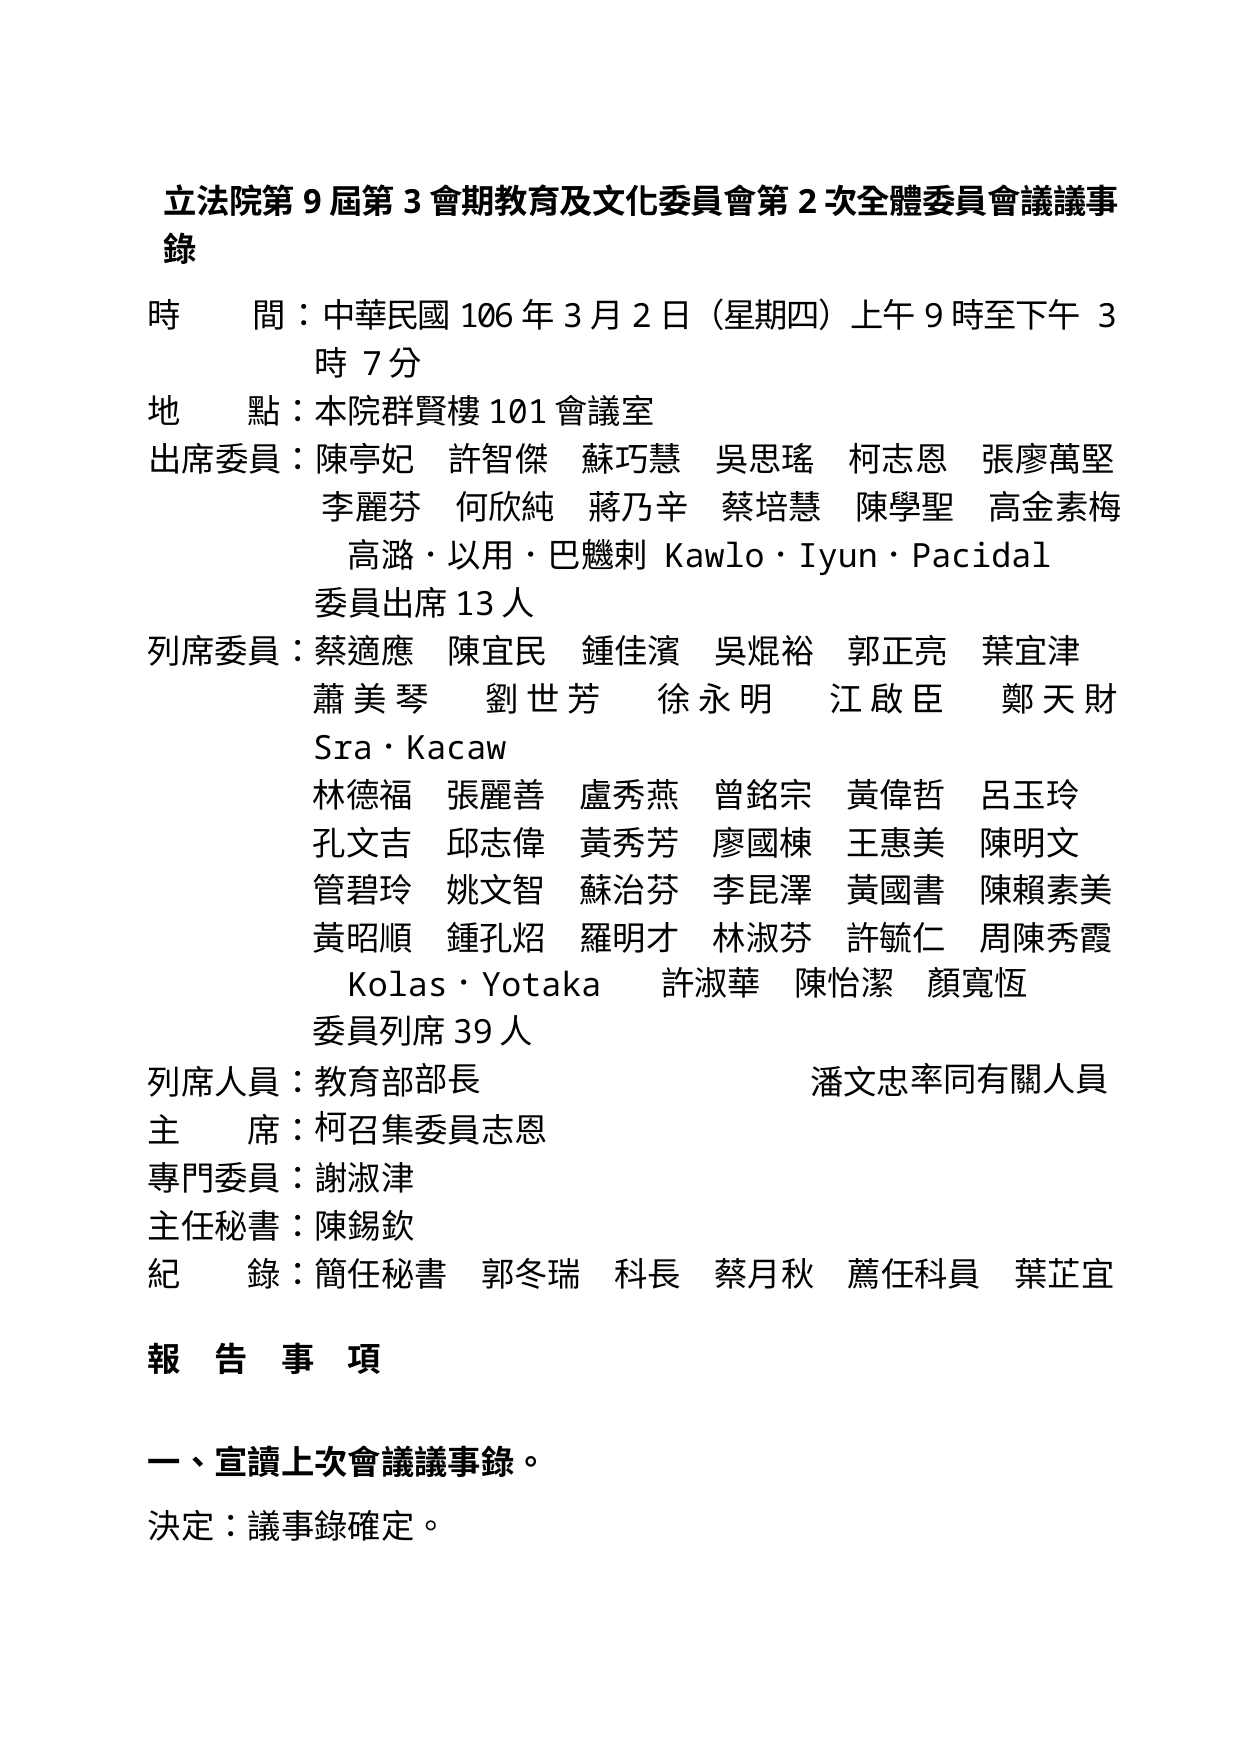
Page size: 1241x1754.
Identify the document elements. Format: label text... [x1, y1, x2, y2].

text Kolas．Yotaka 許淑華 陳怡潔 顏寬恆 [148, 960, 1122, 1008]
text 時 間：中華民國106年3月2日（星期四）上午9時至下午 3時 7分 [148, 289, 1120, 385]
text 委員出席13人 [314, 577, 1122, 625]
text 列席人員：教育部部長 潘文忠率同有關人員 [148, 1056, 1120, 1104]
text 紀 錄：簡任秘書 郭冬瑞 科長 蔡月秋 薦任科員 葉芷宜 [148, 1248, 1122, 1296]
text 出席委員：陳亭妃 許智傑 蘇巧慧 吳思瑤 柯志恩 張廖萬堅 [148, 433, 1122, 481]
text 黃昭順 鍾孔炤 羅明才 林淑芬 許毓仁 周陳秀霞 [313, 912, 1120, 960]
text 高潞．以用．巴魕剌 Kawlo．Iyun．Pacidal [148, 529, 1122, 577]
text 蕭美琴 劉世芳 徐永明 江啟臣 鄭天財Sra．Kacaw [313, 673, 1120, 769]
text 主任秘書：陳錫欽 [148, 1200, 1120, 1248]
text 列席委員：蔡適應 陳宜民 鍾佳濱 吳焜裕 郭正亮 葉宜津 [148, 625, 1122, 673]
text 孔文吉 邱志偉 黃秀芳 廖國棟 王惠美 陳明文 [313, 817, 1120, 864]
text 地 點：本院群賢樓101會議室 [148, 385, 1120, 433]
text 專門委員：謝淑津 [148, 1152, 1120, 1200]
text 李麗芬 何欣純 蔣乃辛 蔡培慧 陳學聖 高金素梅 [148, 481, 1122, 529]
text 報 告 事 項 [148, 1333, 1122, 1381]
text 委員列席39人 [313, 1008, 1120, 1056]
text 一、宣讀上次會議議事錄。 [148, 1419, 1122, 1481]
text 主 席：柯召集委員志恩 [148, 1104, 1120, 1152]
text 林德福 張麗善 盧秀燕 曾銘宗 黃偉哲 呂玉玲 [313, 769, 1120, 817]
text 決定：議事錄確定。 [148, 1500, 1122, 1548]
text 立法院第9屆第3會期教育及文化委員會第2次全體委員會議議事錄 [163, 127, 1120, 271]
text 管碧玲 姚文智 蘇治芬 李昆澤 黃國書 陳賴素美 [313, 864, 1120, 912]
